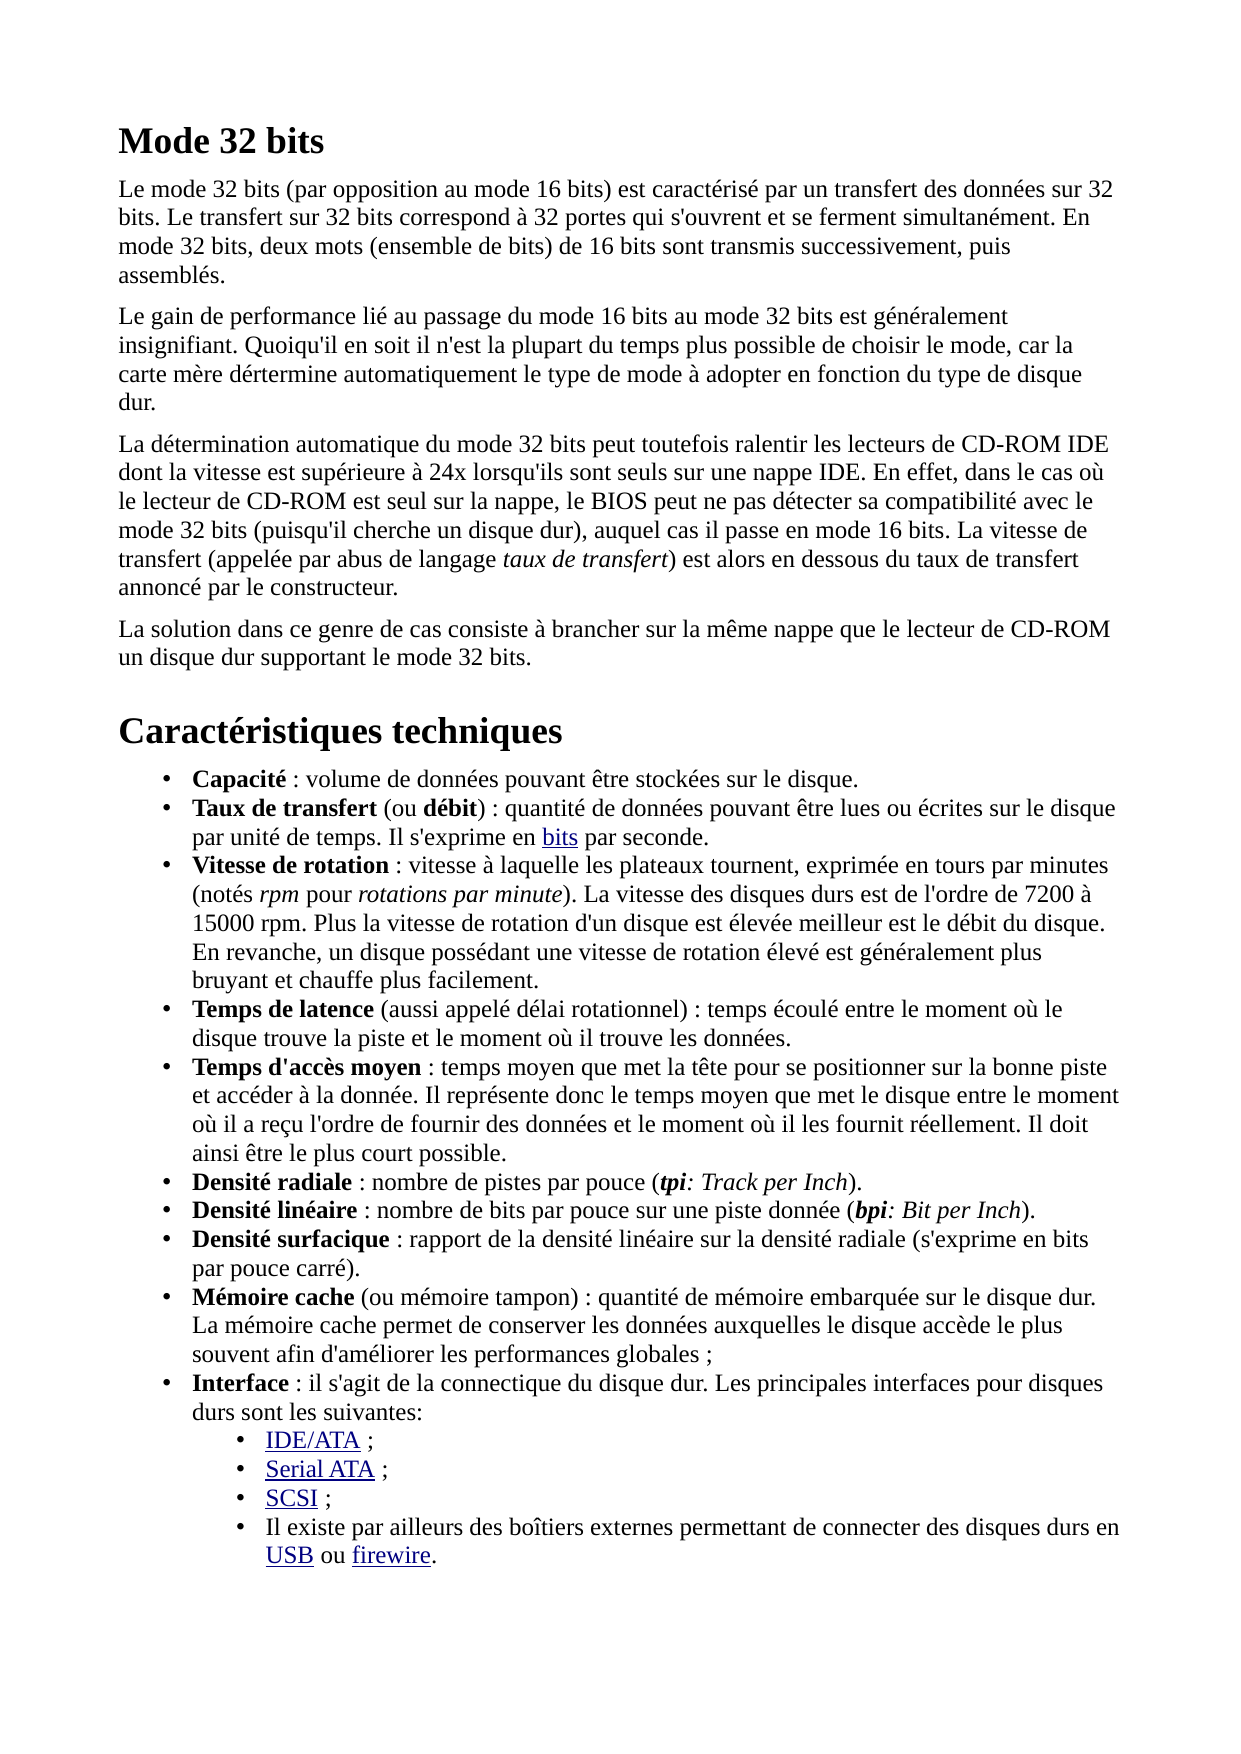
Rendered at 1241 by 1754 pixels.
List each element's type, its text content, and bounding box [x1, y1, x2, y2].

list SCSI ; [236, 1483, 1122, 1512]
list Il existe par ailleurs des boîtiers externes permettant de connecter des disques durs en USB ou firewire. [236, 1512, 1122, 1569]
list Capacité : volume de données pouvant être stockées sur le disque. [162, 764, 1122, 793]
subtitle Caractéristiques techniques [118, 709, 1122, 752]
list Temps de latence (aussi appelé délai rotationnel) : temps écoulé entre le moment où le disque trouve la piste et le moment où il trouve les données. [162, 994, 1122, 1052]
list Serial ATA ; [236, 1454, 1122, 1483]
list Densité linéaire : nombre de bits par pouce sur une piste donnée (bpi: Bit per Inch). [162, 1196, 1122, 1224]
text Le mode 32 bits (par opposition au mode 16 bits) est caractérisé par un transfert des données sur 32 bits. Le transfert sur 32 bits correspond à 32 portes qui s'ouvrent et se ferment simultanément. En mode 32 bits, deux mots (ensemble de bits) de 16 bits sont transmis successivement, puis assemblés. [118, 174, 1122, 289]
subtitle Mode 32 bits [118, 118, 1122, 161]
list Vitesse de rotation : vitesse à laquelle les plateaux tournent, exprimée en tours par minutes (notés rpm pour rotations par minute). La vitesse des disques durs est de l'ordre de 7200 à 15000 rpm. Plus la vitesse de rotation d'un disque est élevée meilleur est le débit du disque. En revanche, un disque possédant une vitesse de rotation élevé est généralement plus bruyant et chauffe plus facilement. [162, 851, 1122, 994]
text Le gain de performance lié au passage du mode 16 bits au mode 32 bits est généralement insignifiant. Quoiqu'il en soit il n'est la plupart du temps plus possible de choisir le mode, car la carte mère dértermine automatiquement le type de mode à adopter en fonction du type de disque dur. [118, 301, 1122, 416]
text La solution dans ce genre de cas consiste à brancher sur la même nappe que le lecteur de CD-ROM un disque dur supportant le mode 32 bits. [118, 614, 1122, 671]
list Densité surfacique : rapport de la densité linéaire sur la densité radiale (s'exprime en bits par pouce carré). [162, 1224, 1122, 1282]
list Interface : il s'agit de la connectique du disque dur. Les principales interfaces pour disques durs sont les suivantes: [162, 1368, 1122, 1426]
list Temps d'accès moyen : temps moyen que met la tête pour se positionner sur la bonne piste et accéder à la donnée. Il représente donc le temps moyen que met le disque entre le moment où il a reçu l'ordre de fournir des données et le moment où il les fournit réellement. Il doit ainsi être le plus court possible. [162, 1052, 1122, 1167]
text La détermination automatique du mode 32 bits peut toutefois ralentir les lecteurs de CD-ROM IDE dont la vitesse est supérieure à 24x lorsqu'ils sont seuls sur une nappe IDE. En effet, dans le cas où le lecteur de CD-ROM est seul sur la nappe, le BIOS peut ne pas détecter sa compatibilité avec le mode 32 bits (puisqu'il cherche un disque dur), auquel cas il passe en mode 16 bits. La vitesse de transfert (appelée par abus de langage taux de transfert) est alors en dessous du taux de transfert annoncé par le constructeur. [118, 429, 1122, 601]
list Mémoire cache (ou mémoire tampon) : quantité de mémoire embarquée sur le disque dur. La mémoire cache permet de conserver les données auxquelles le disque accède le plus souvent afin d'améliorer les performances globales ; [162, 1282, 1122, 1368]
list Densité radiale : nombre de pistes par pouce (tpi: Track per Inch). [162, 1167, 1122, 1196]
list Taux de transfert (ou débit) : quantité de données pouvant être lues ou écrites sur le disque par unité de temps. Il s'exprime en bits par seconde. [162, 793, 1122, 851]
list IDE/ATA ; [236, 1426, 1122, 1454]
